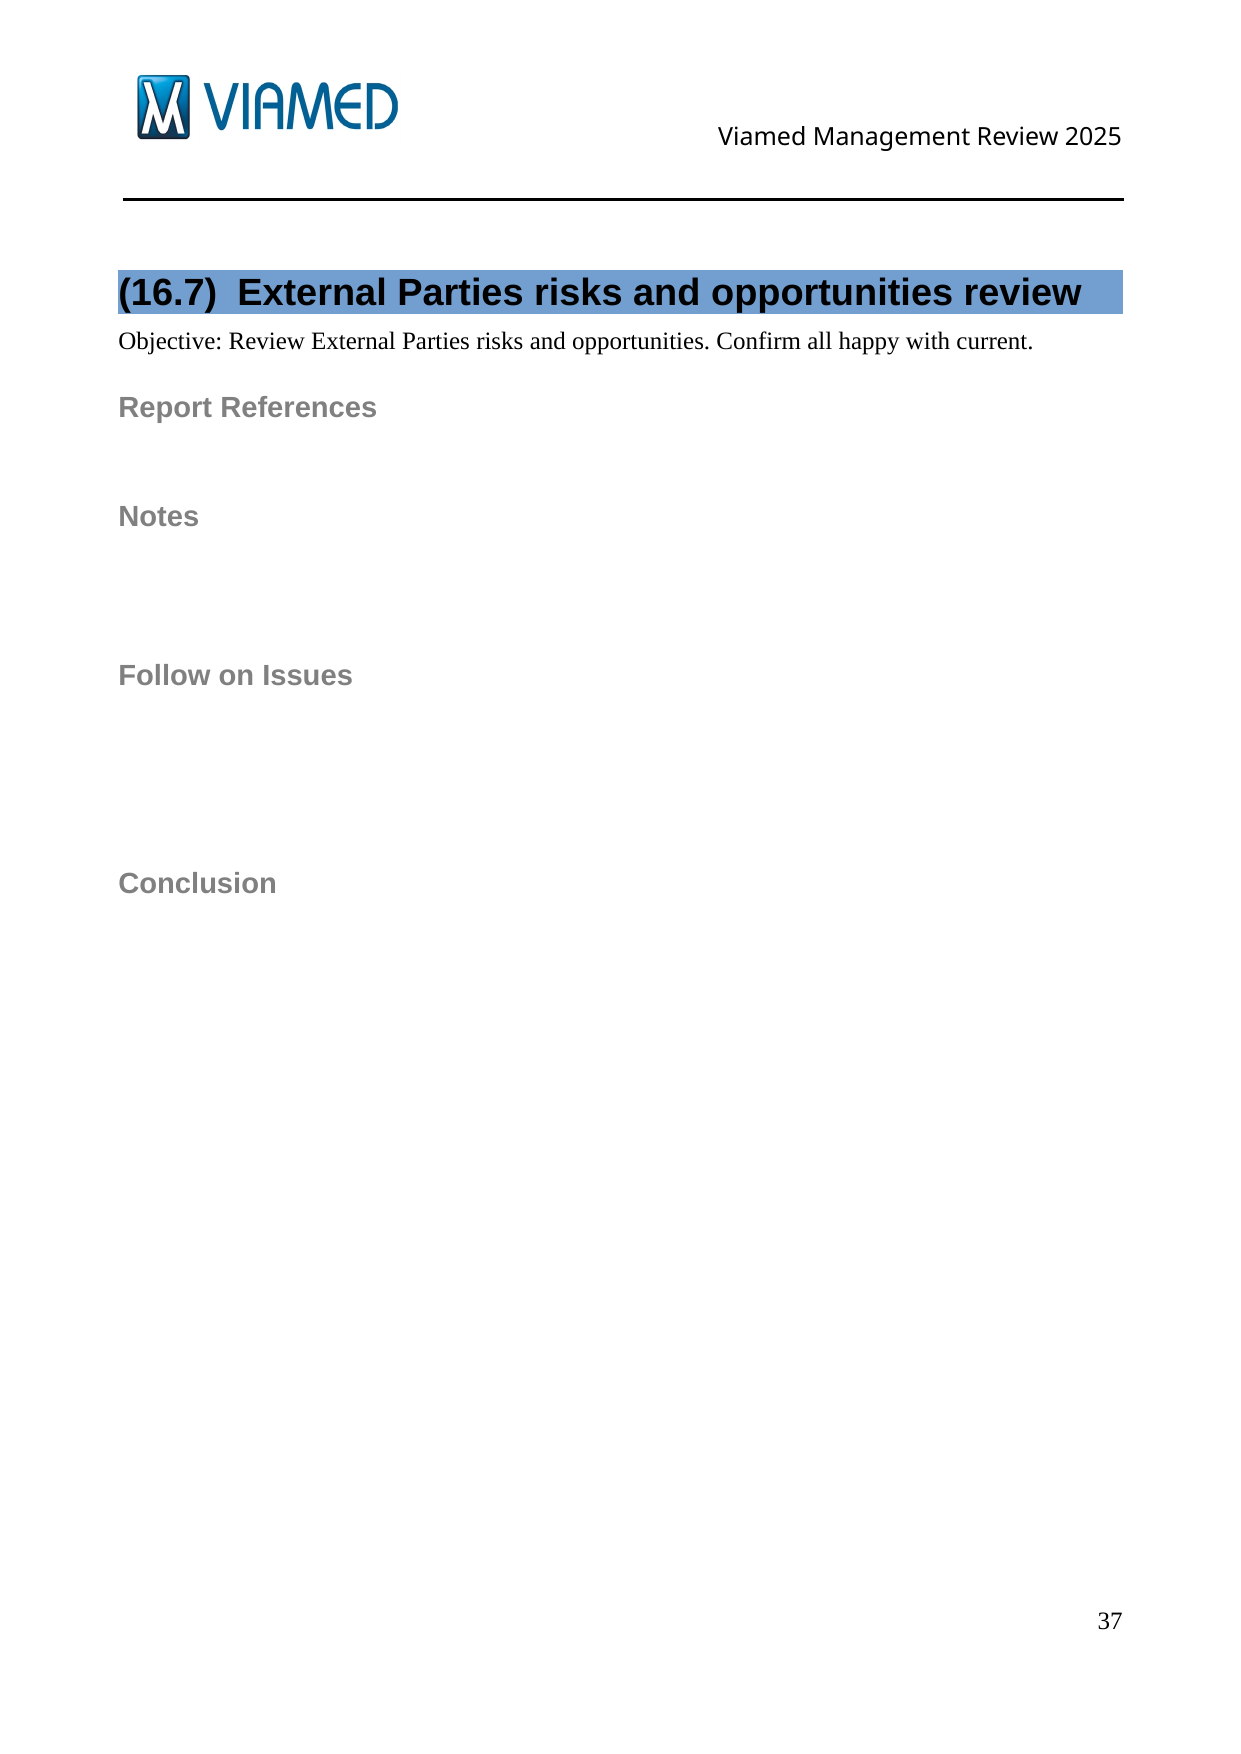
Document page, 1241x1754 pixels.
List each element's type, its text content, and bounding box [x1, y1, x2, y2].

subtitle Conclusion [118, 866, 1122, 899]
picture [133, 65, 401, 149]
subtitle Follow on Issues [118, 658, 1122, 692]
subtitle Notes [118, 499, 1122, 533]
text Objective: Review External Parties risks and opportunities. Confirm all happy with current. [118, 326, 1122, 355]
subtitle Report References [118, 390, 1122, 423]
